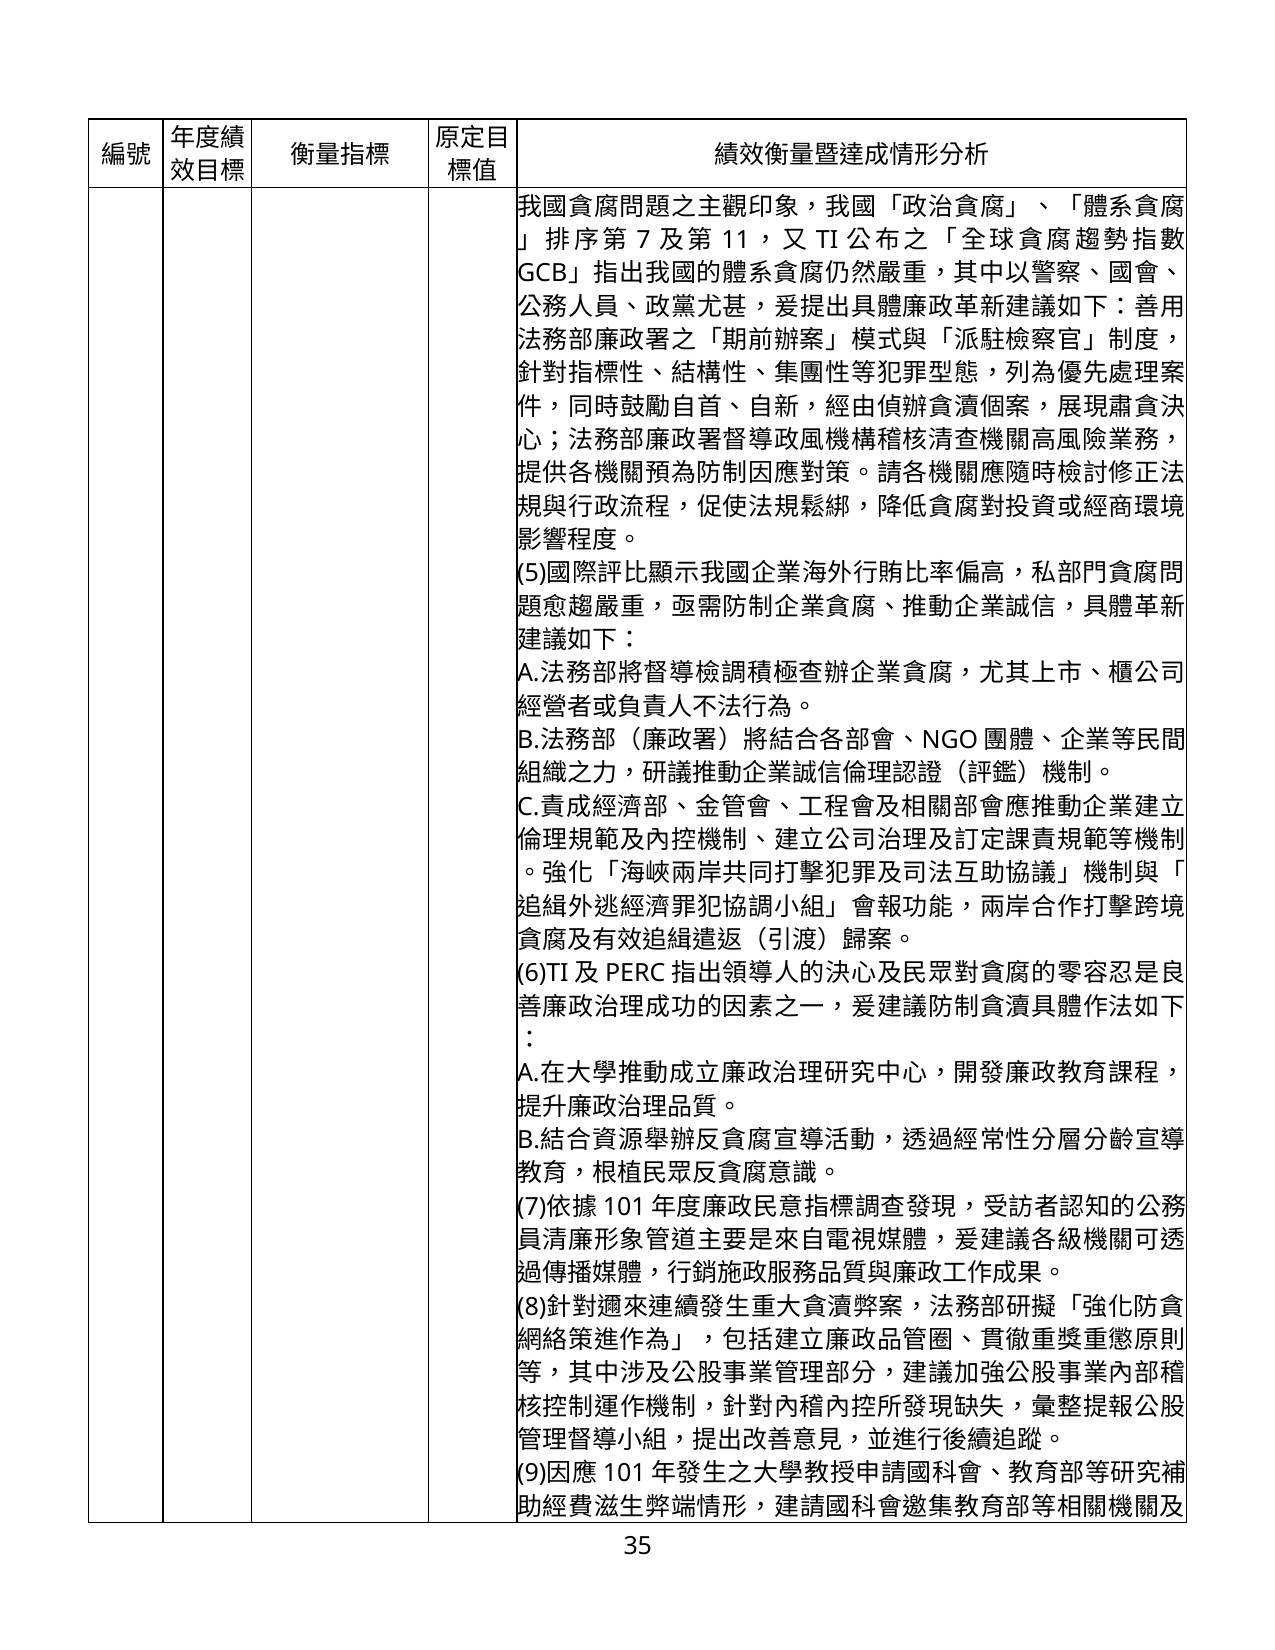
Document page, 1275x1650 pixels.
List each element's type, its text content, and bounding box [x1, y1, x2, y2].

table_header 績效衡量暨達成情形分析 [518, 120, 1186, 186]
table_cell [89, 188, 162, 1522]
table_cell [252, 188, 428, 1522]
table_header 年度績效目標 [164, 120, 251, 186]
table_cell [164, 188, 251, 1522]
table_header 原定目標值 [429, 120, 516, 186]
table_header 衡量指標 [252, 120, 428, 186]
table_cell [429, 188, 516, 1522]
table_header 編號 [89, 120, 162, 186]
table_cell 我國貪腐問題之主觀印象，我國「政治貪腐」、「體系貪腐」排序第7及第11，又TI公布之「全球貪腐趨勢指數GCB」指出我國的體系貪腐仍然嚴重，其中以警察、國會、公務人員、政黨尤甚，爰提出具體廉政革新建議如下：善用法務部廉政署之「期前辦案」模式與「派駐檢察官」制度，針對指標性、結構性、集團性等犯罪型態，列為優先處理案件，同時鼓勵自首、自新，經由偵辦貪瀆個案，展現肅貪決心；法務部廉政署督導政風機構稽核清查機關高風險業務，提供各機關預為防制因應對策。請各機關應隨時檢討修正法規與行政流程，促使法規鬆綁，降低貪腐對投資或經商環境影響程度。 (5)國際評比顯示我國企業海外行賄比率偏高，私部門貪腐問題愈趨嚴重，亟需防制企業貪腐、推動企業誠信，具體革新建議如下： A.法務部將督導檢調積極查辦企業貪腐，尤其上市、櫃公司經營者或負責人不法行為。 B.法務部（廉政署）將結合各部會、NGO團體、企業等民間組織之力，研議推動企業誠信倫理認證（評鑑）機制。 C.責成經濟部、金管會、工程會及相關部會應推動企業建立倫理規範及內控機制、建立公司治理及訂定課責規範等機制。強化「海峽兩岸共同打擊犯罪及司法互助協議」機制與「追緝外逃經濟罪犯協調小組」會報功能，兩岸合作打擊跨境貪腐及有效追緝遣返（引渡）歸案。 (6)TI及PERC指出領導人的決心及民眾對貪腐的零容忍是良善廉政治理成功的因素之一，爰建議防制貪瀆具體作法如下： A.在大學推動成立廉政治理研究中心，開發廉政教育課程，提升廉政治理品質。 B.結合資源舉辦反貪腐宣導活動，透過經常性分層分齡宣導教育，根植民眾反貪腐意識。 (7)依據101年度廉政民意指標調查發現，受訪者認知的公務員清廉形象管道主要是來自電視媒體，爰建議各級機關可透過傳播媒體，行銷施政服務品質與廉政工作成果。 (8)針對邇來連續發生重大貪瀆弊案，法務部研擬「強化防貪網絡策進作為」，包括建立廉政品管圈、貫徹重獎重懲原則等，其中涉及公股事業管理部分，建議加強公股事業內部稽核控制運作機制，針對內稽內控所發現缺失，彙整提報公股管理督導小組，提出改善意見，並進行後續追蹤。 (9)因應101年發生之大學教授申請國科會、教育部等研究補助經費滋生弊端情形，建請國科會邀集教育部等相關機關及 [518, 188, 1186, 1522]
